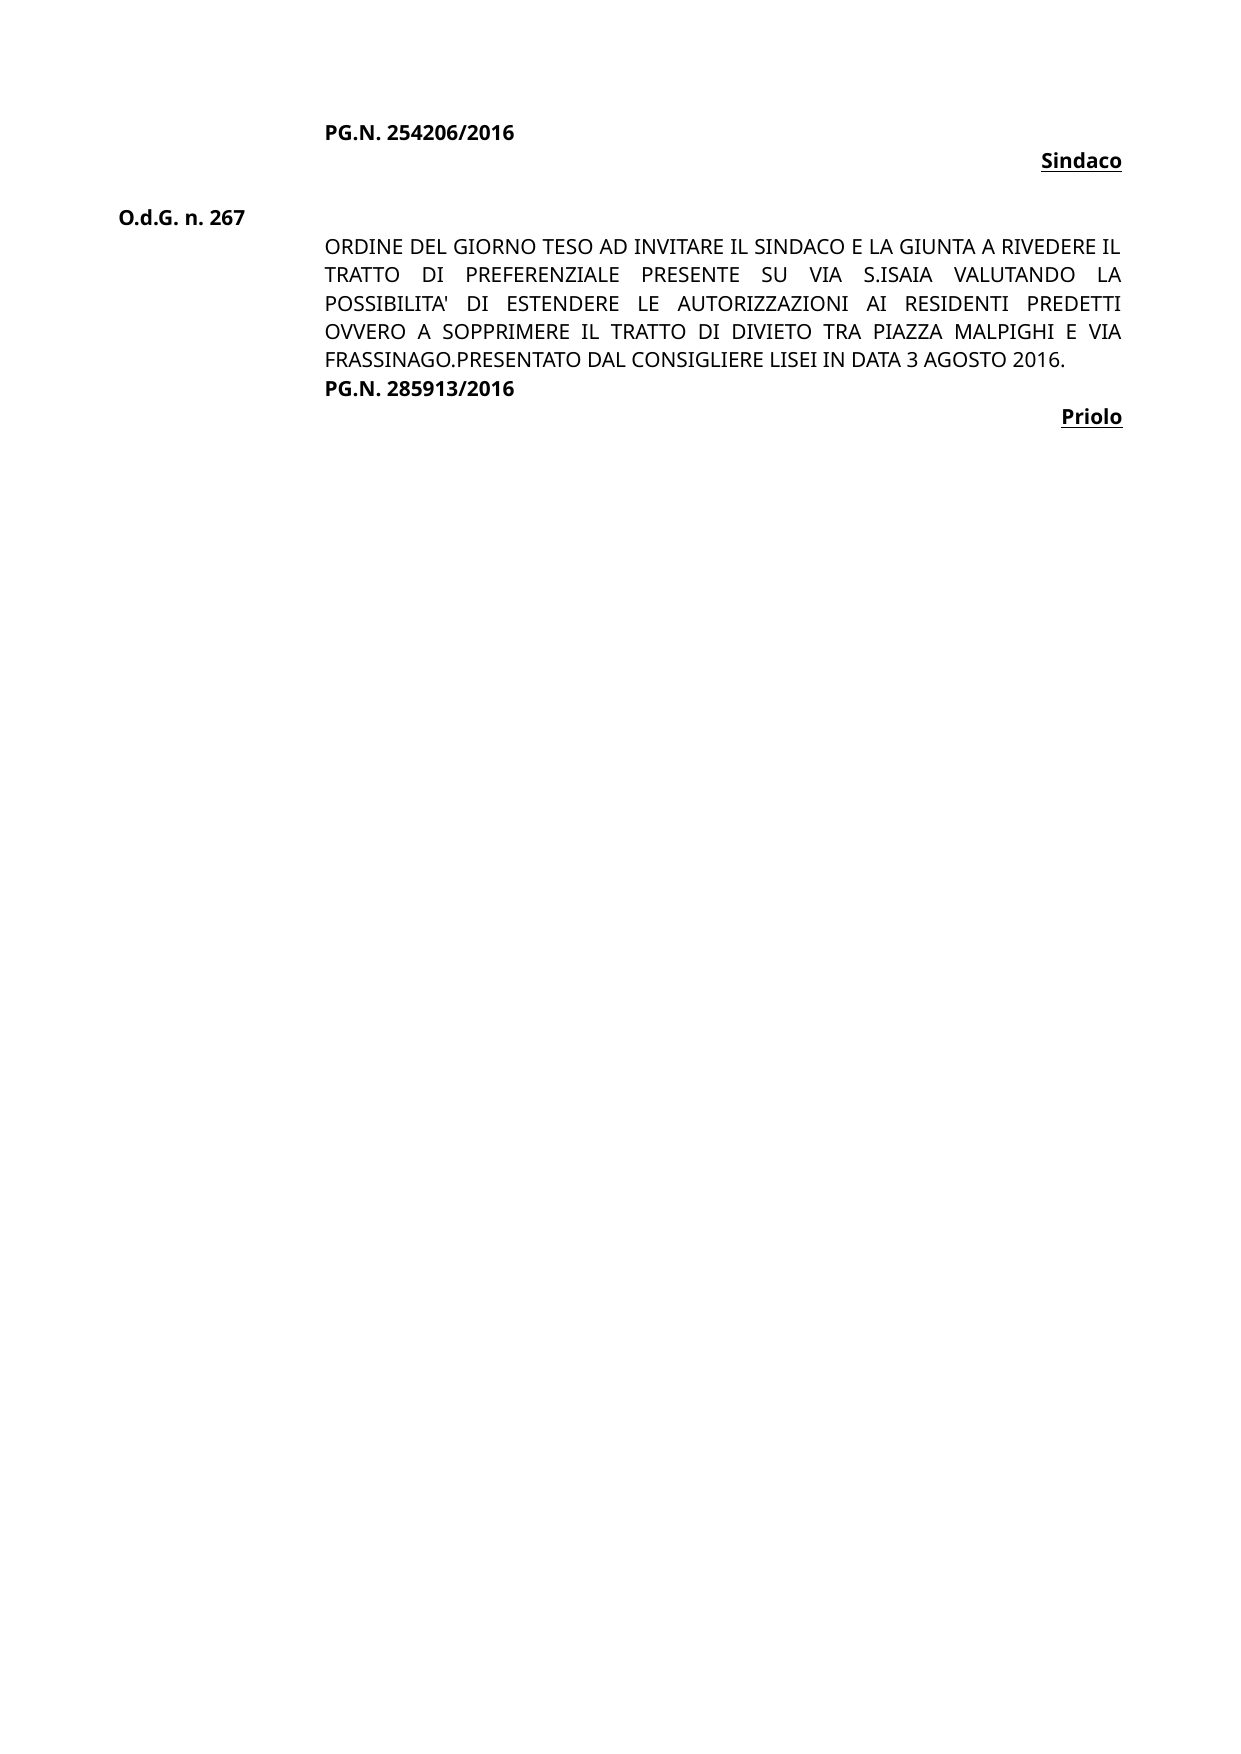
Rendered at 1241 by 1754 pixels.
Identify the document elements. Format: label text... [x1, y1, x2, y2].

text Priolo [118, 402, 1122, 431]
text O.d.G. n. 267 [118, 203, 1122, 232]
text PG.N. 285913/2016 [324, 374, 1122, 402]
text Sindaco [118, 147, 1122, 175]
text ORDINE DEL GIORNO TESO AD INVITARE IL SINDACO E LA GIUNTA A RIVEDERE IL TRATTO DI PREFERENZIALE PRESENTE SU VIA S.ISAIA VALUTANDO LA POSSIBILITA' DI ESTENDERE LE AUTORIZZAZIONI AI RESIDENTI PREDETTI OVVERO A SOPPRIMERE IL TRATTO DI DIVIETO TRA PIAZZA MALPIGHI E VIA FRASSINAGO.PRESENTATO DAL CONSIGLIERE LISEI IN DATA 3 AGOSTO 2016. [324, 232, 1122, 374]
text PG.N. 254206/2016 [324, 118, 1122, 147]
